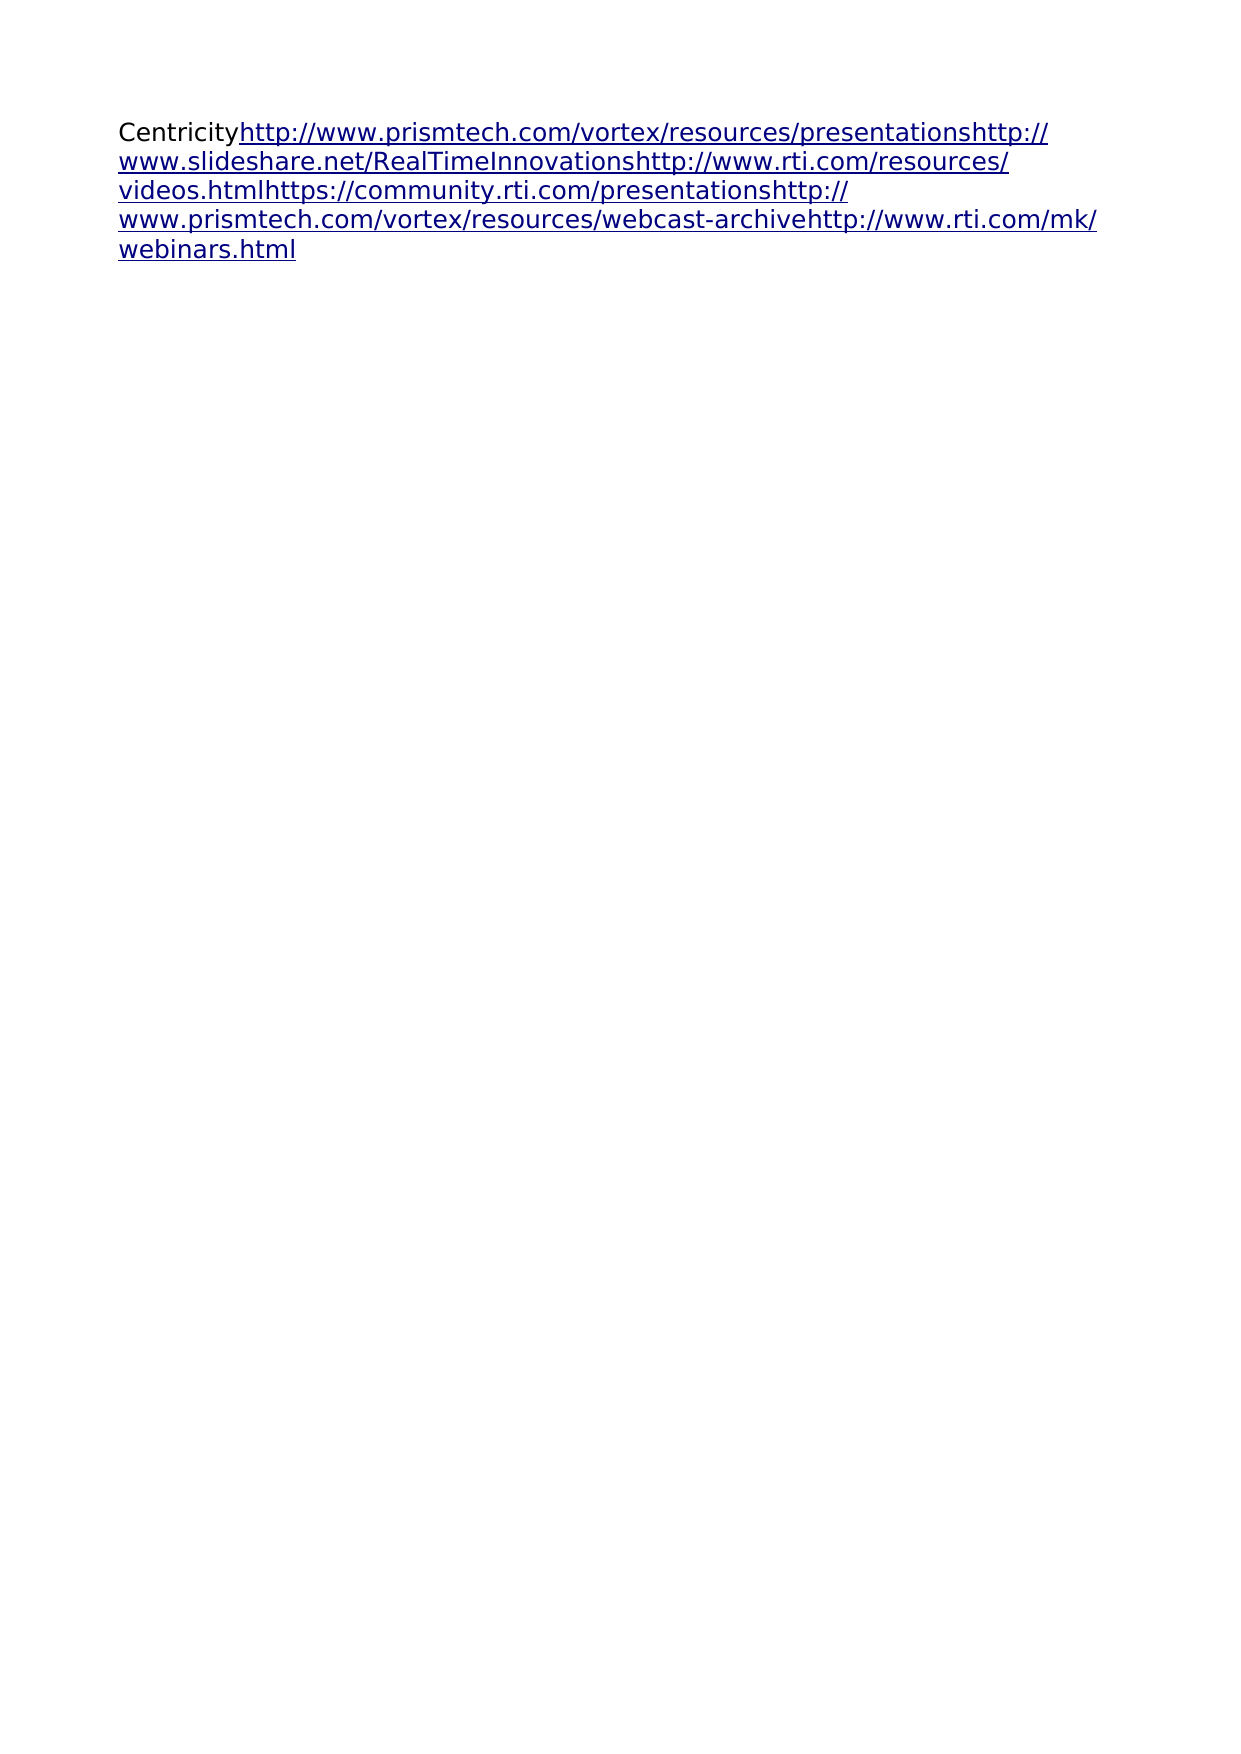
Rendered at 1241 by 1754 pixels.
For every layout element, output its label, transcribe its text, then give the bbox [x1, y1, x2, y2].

text Centricityhttp://www.prismtech.com/vortex/resources/presentationshttp://www.slideshare.net/RealTimeInnovationshttp://www.rti.com/resources/videos.htmlhttps://community.rti.com/presentationshttp://www.prismtech.com/vortex/resources/webcast-archivehttp://www.rti.com/mk/webinars.html [118, 118, 1122, 264]
